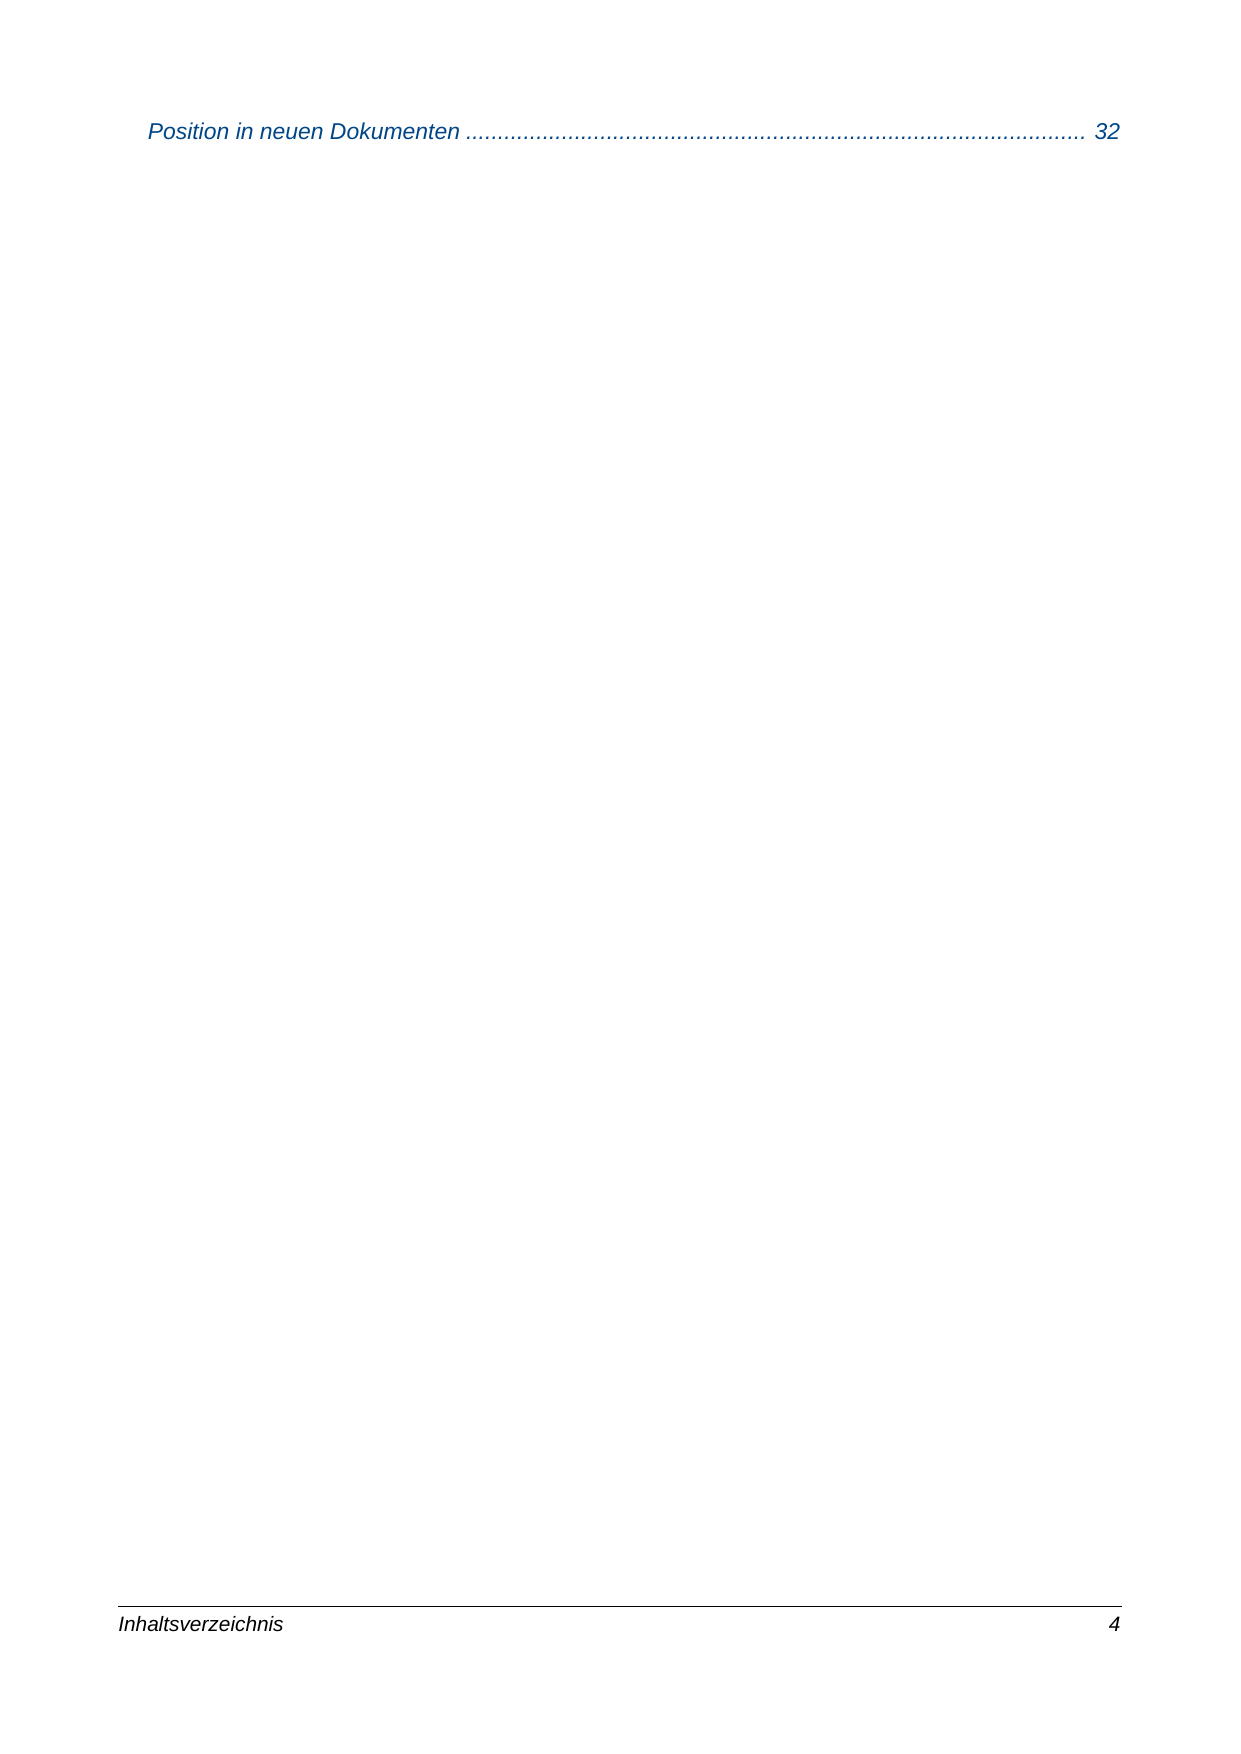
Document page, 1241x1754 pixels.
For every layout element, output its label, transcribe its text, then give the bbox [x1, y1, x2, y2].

text Position in neuen Dokumenten 32 [148, 118, 1122, 144]
